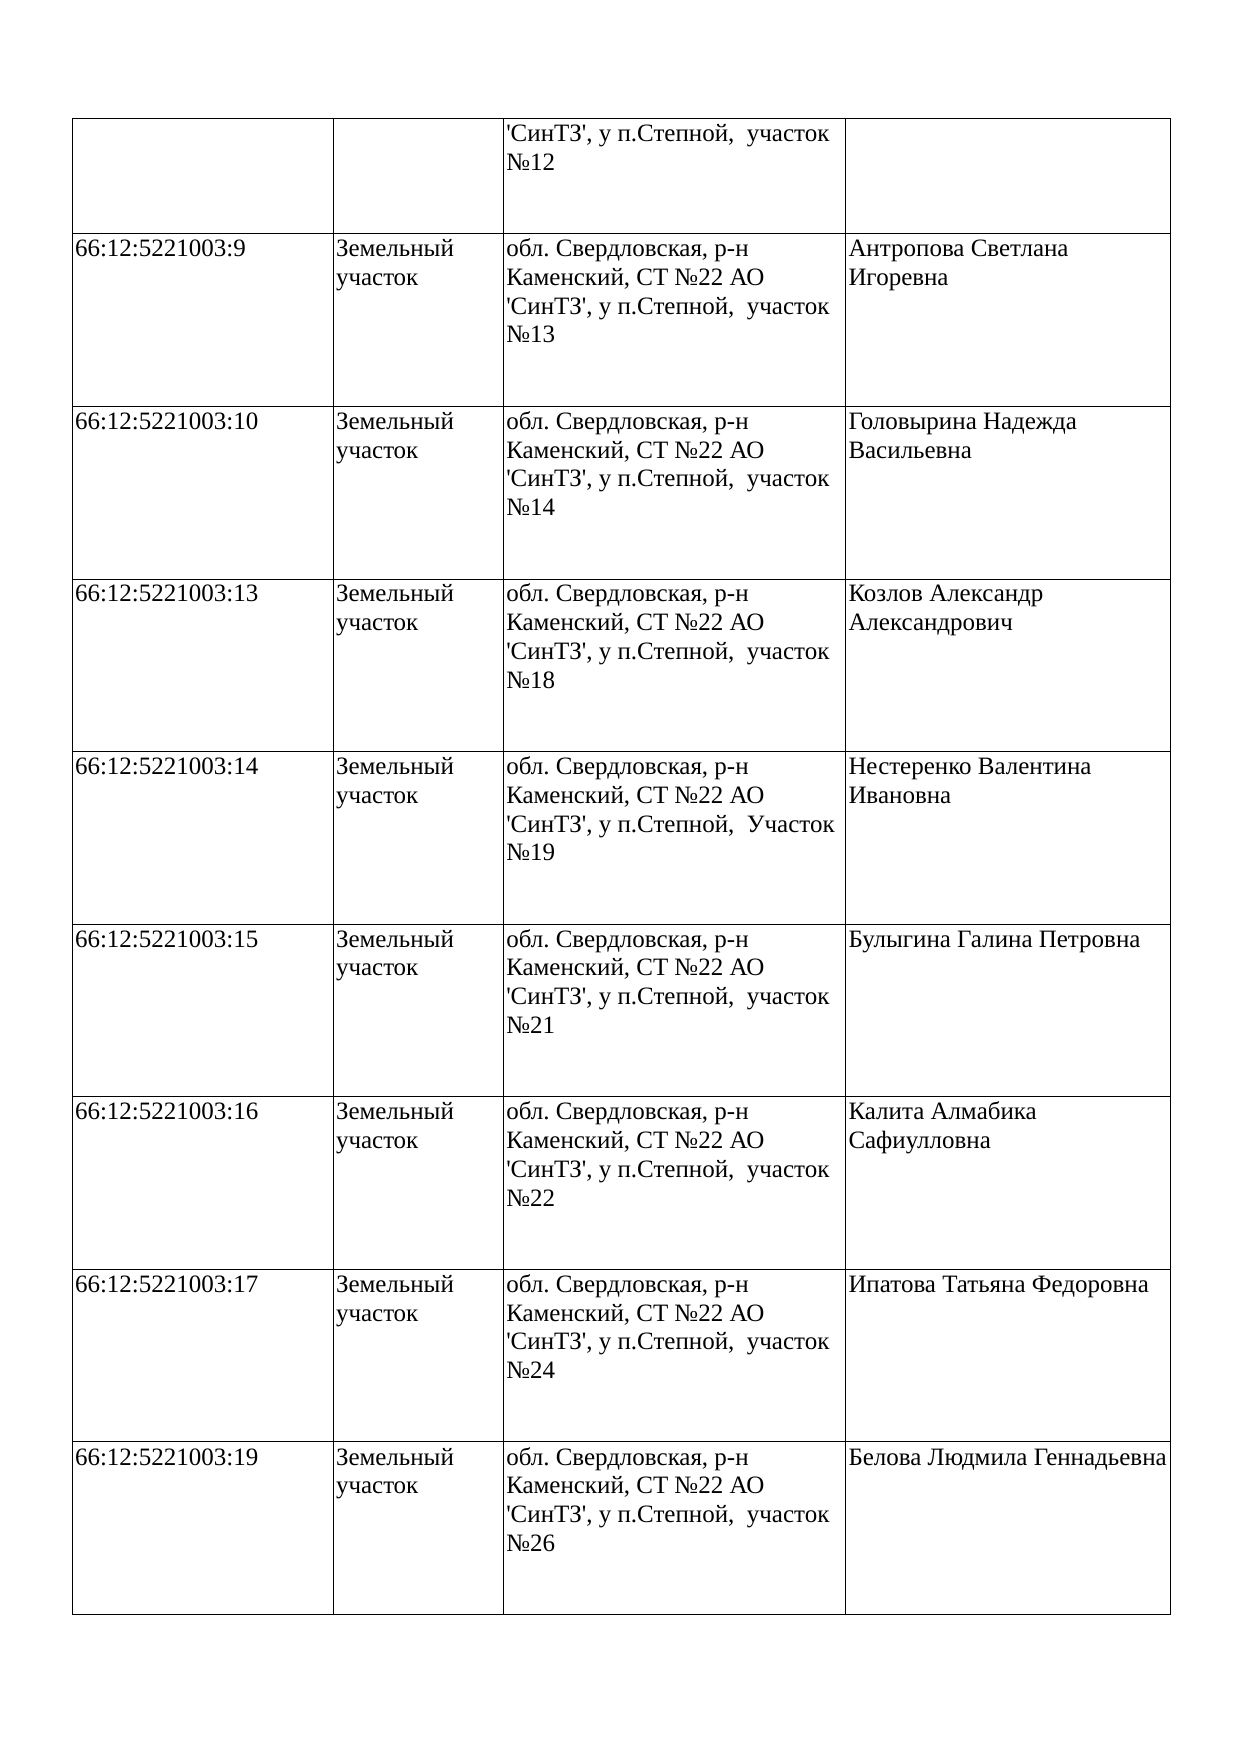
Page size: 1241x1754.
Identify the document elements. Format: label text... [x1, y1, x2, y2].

table_cell Ипатова Татьяна Федоровна [846, 1270, 1170, 1441]
table_cell 66:12:5221003:14 [73, 752, 333, 924]
table_cell Земельный участок [334, 1270, 503, 1441]
table_cell Земельный участок [334, 407, 503, 578]
table_cell Козлов Александр Александрович [846, 580, 1170, 751]
table_cell Земельный участок [334, 925, 503, 1096]
table_cell обл. Свердловская, р-н Каменский, СТ №22 АО 'СинТЗ', у п.Степной, участок №21 [504, 925, 845, 1096]
table_cell 66:12:5221003:16 [73, 1097, 333, 1269]
table_cell Калита Алмабика Сафиулловна [846, 1097, 1170, 1269]
table_cell обл. Свердловская, р-н Каменский, СТ №22 АО 'СинТЗ', у п.Степной, участок №26 [504, 1442, 845, 1614]
table_cell Земельный участок [334, 1442, 503, 1614]
table_cell Земельный участок [334, 1097, 503, 1269]
table_cell Антропова Светлана Игоревна [846, 234, 1170, 406]
table_cell Нестеренко Валентина Ивановна [846, 752, 1170, 924]
table_cell Земельный участок [334, 580, 503, 751]
table_cell 66:12:5221003:19 [73, 1442, 333, 1614]
table_cell Земельный участок [334, 752, 503, 924]
table_cell Белова Людмила Геннадьевна [846, 1442, 1170, 1614]
table_cell Головырина Надежда Васильевна [846, 407, 1170, 578]
table_cell Булыгина Галина Петровна [846, 925, 1170, 1096]
table_cell обл. Свердловская, р-н Каменский, СТ №22 АО 'СинТЗ', у п.Степной, участок №22 [504, 1097, 845, 1269]
table_cell 66:12:5221003:9 [73, 234, 333, 406]
table_cell 66:12:5221003:10 [73, 407, 333, 578]
table_cell обл. Свердловская, р-н Каменский, СТ №22 АО 'СинТЗ', у п.Степной, Участок №19 [504, 752, 845, 924]
table_cell 'СинТЗ', у п.Степной, участок №12 [504, 119, 845, 233]
table_cell 66:12:5221003:15 [73, 925, 333, 1096]
table_cell обл. Свердловская, р-н Каменский, СТ №22 АО 'СинТЗ', у п.Степной, участок №14 [504, 407, 845, 578]
table_cell 66:12:5221003:13 [73, 580, 333, 751]
table_cell обл. Свердловская, р-н Каменский, СТ №22 АО 'СинТЗ', у п.Степной, участок №13 [504, 234, 845, 406]
table_cell [846, 119, 1170, 233]
table_cell 66:12:5221003:17 [73, 1270, 333, 1441]
table_cell обл. Свердловская, р-н Каменский, СТ №22 АО 'СинТЗ', у п.Степной, участок №24 [504, 1270, 845, 1441]
table_cell Земельный участок [334, 234, 503, 406]
table_cell [73, 119, 333, 233]
table_cell обл. Свердловская, р-н Каменский, СТ №22 АО 'СинТЗ', у п.Степной, участок №18 [504, 580, 845, 751]
table_cell [334, 119, 503, 233]
